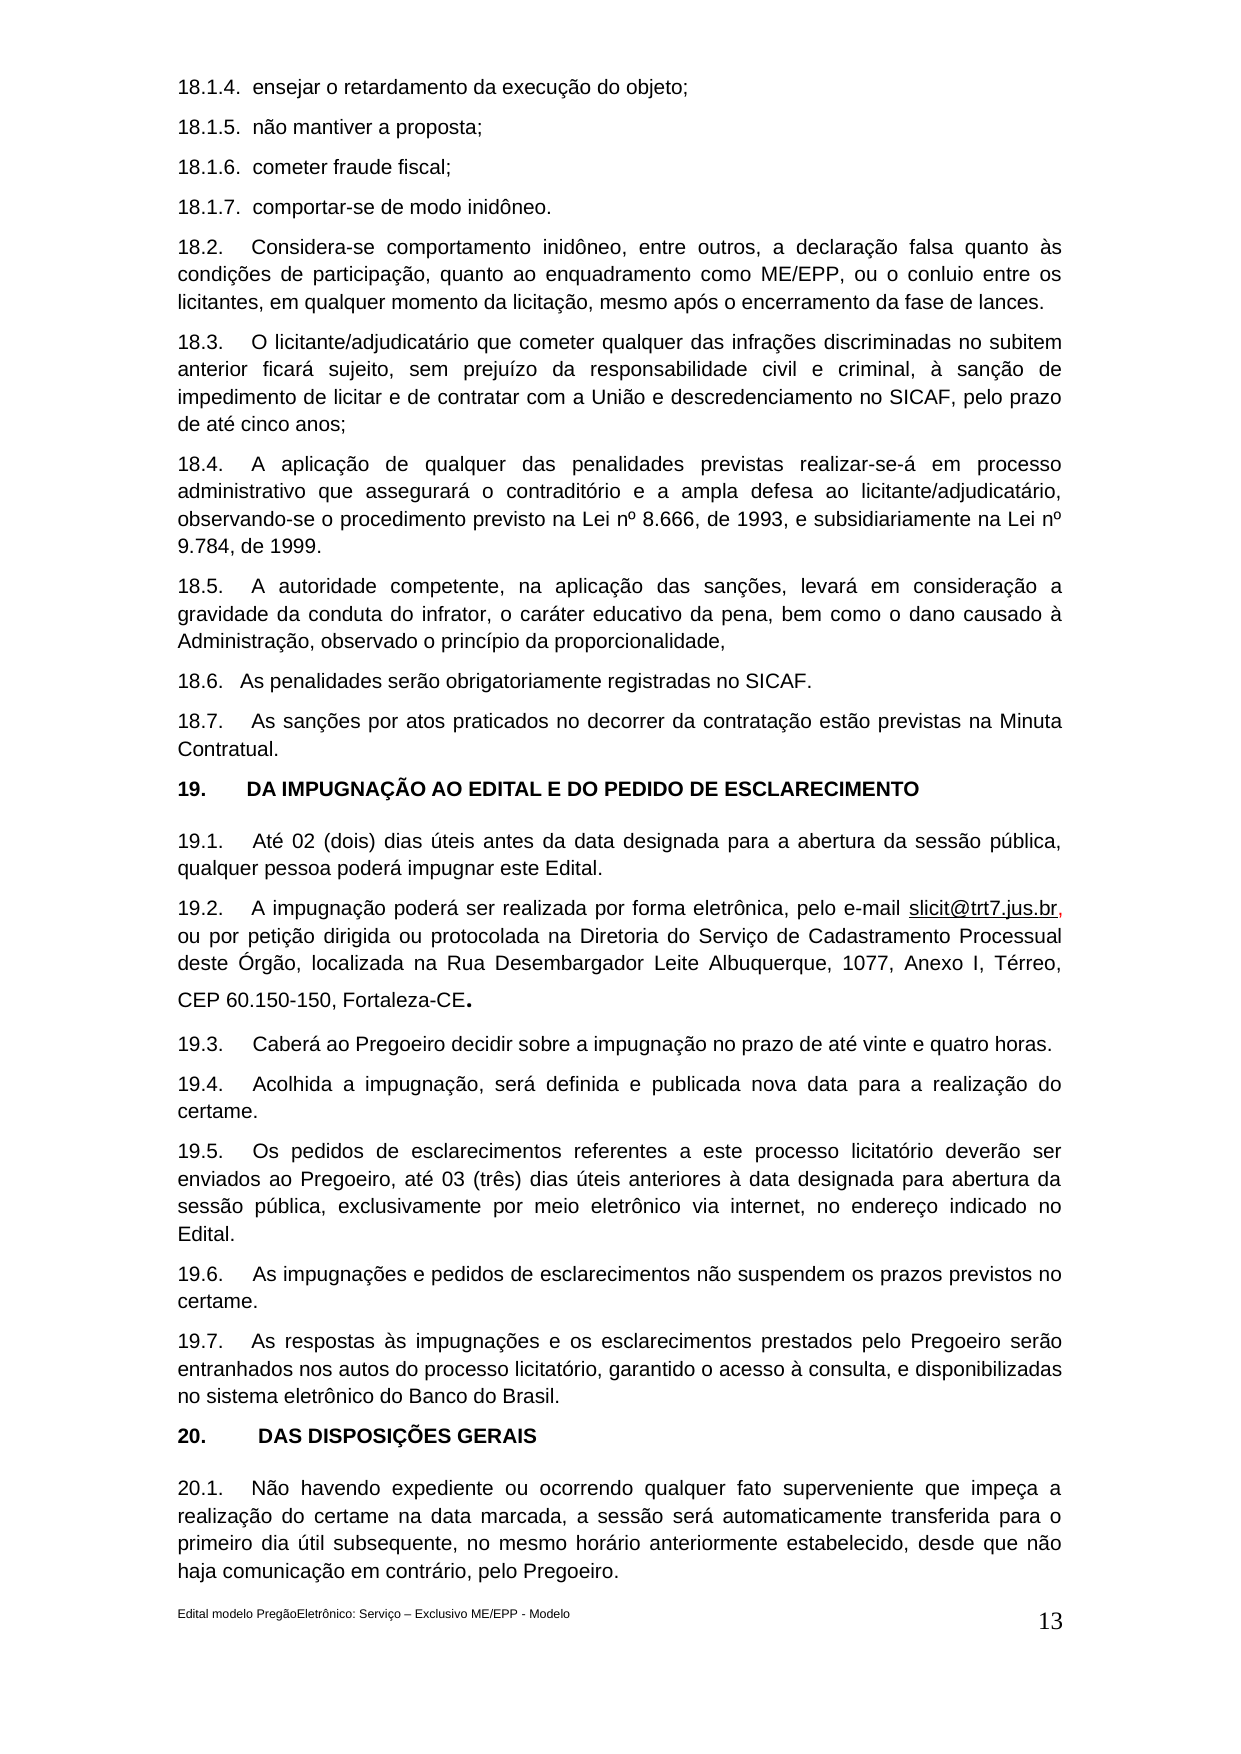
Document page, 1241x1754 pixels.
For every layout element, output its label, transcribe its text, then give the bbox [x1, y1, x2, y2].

list Até 02 (dois) dias úteis antes da data designada para a abertura da sessão pública, qualquer pessoa poderá impugnar este Edital. [177, 829, 1063, 880]
list Não havendo expediente ou ocorrendo qualquer fato superveniente que impeça a realização do certame na data marcada, a sessão será automaticamente transferida para o primeiro dia útil subsequente, no mesmo horário anteriormente estabelecido, desde que não haja comunicação em contrário, pelo Pregoeiro. [177, 1476, 1063, 1582]
list Os pedidos de esclarecimentos referentes a este processo licitatório deverão ser enviados ao Pregoeiro, até 03 (três) dias úteis anteriores à data designada para abertura da sessão pública, exclusivamente por meio eletrônico via internet, no endereço indicado no Edital. [177, 1139, 1063, 1246]
list Acolhida a impugnação, será definida e publicada nova data para a realização do certame. [177, 1072, 1063, 1123]
list O licitante/adjudicatário que cometer qualquer das infrações discriminadas no subitem anterior ficará sujeito, sem prejuízo da responsabilidade civil e criminal, à sanção de impedimento de licitar e de contratar com a União e descredenciamento no SICAF, pelo prazo de até cinco anos; [177, 329, 1063, 436]
subtitle 19. DA IMPUGNAÇÃO AO EDITAL E DO PEDIDO DE ESCLARECIMENTO [177, 776, 1063, 800]
list A impugnação poderá ser realizada por forma eletrônica, pelo e-mail slicit@trt7.jus.br, ou por petição dirigida ou protocolada na Diretoria do Serviço de Cadastramento Processual deste Órgão, localizada na Rua Desembargador Leite Albuquerque, 1077, Anexo I, Térreo, CEP 60.150-150, Fortaleza-CE. [177, 896, 1063, 1014]
list Caberá ao Pregoeiro decidir sobre a impugnação no prazo de até vinte e quatro horas. [177, 1032, 1063, 1056]
list As penalidades serão obrigatoriamente registradas no SICAF. [177, 669, 1063, 693]
list cometer fraude fiscal; [177, 155, 1063, 179]
list As sanções por atos praticados no decorrer da contratação estão previstas na Minuta Contratual. [177, 709, 1063, 761]
list comportar-se de modo inidôneo. [177, 195, 1063, 219]
list As respostas às impugnações e os esclarecimentos prestados pelo Pregoeiro serão entranhados nos autos do processo licitatório, garantido o acesso à consulta, e disponibilizadas no sistema eletrônico do Banco do Brasil. [177, 1329, 1063, 1408]
list não mantiver a proposta; [177, 115, 1063, 139]
list A autoridade competente, na aplicação das sanções, levará em consideração a gravidade da conduta do infrator, o caráter educativo da pena, bem como o dano causado à Administração, observado o princípio da proporcionalidade, [177, 574, 1063, 653]
list A aplicação de qualquer das penalidades previstas realizar-se-á em processo administrativo que assegurará o contraditório e a ampla defesa ao licitante/adjudicatário, observando-se o procedimento previsto na Lei nº 8.666, de 1993, e subsidiariamente na Lei nº 9.784, de 1999. [177, 452, 1063, 558]
list ensejar o retardamento da execução do objeto; [177, 75, 1063, 99]
subtitle 20. DAS DISPOSIÇÕES GERAIS [177, 1424, 1063, 1448]
list As impugnações e pedidos de esclarecimentos não suspendem os prazos previstos no certame. [177, 1261, 1063, 1313]
list Considera-se comportamento inidôneo, entre outros, a declaração falsa quanto às condições de participação, quanto ao enquadramento como ME/EPP, ou o conluio entre os licitantes, em qualquer momento da licitação, mesmo após o encerramento da fase de lances. [177, 234, 1063, 313]
